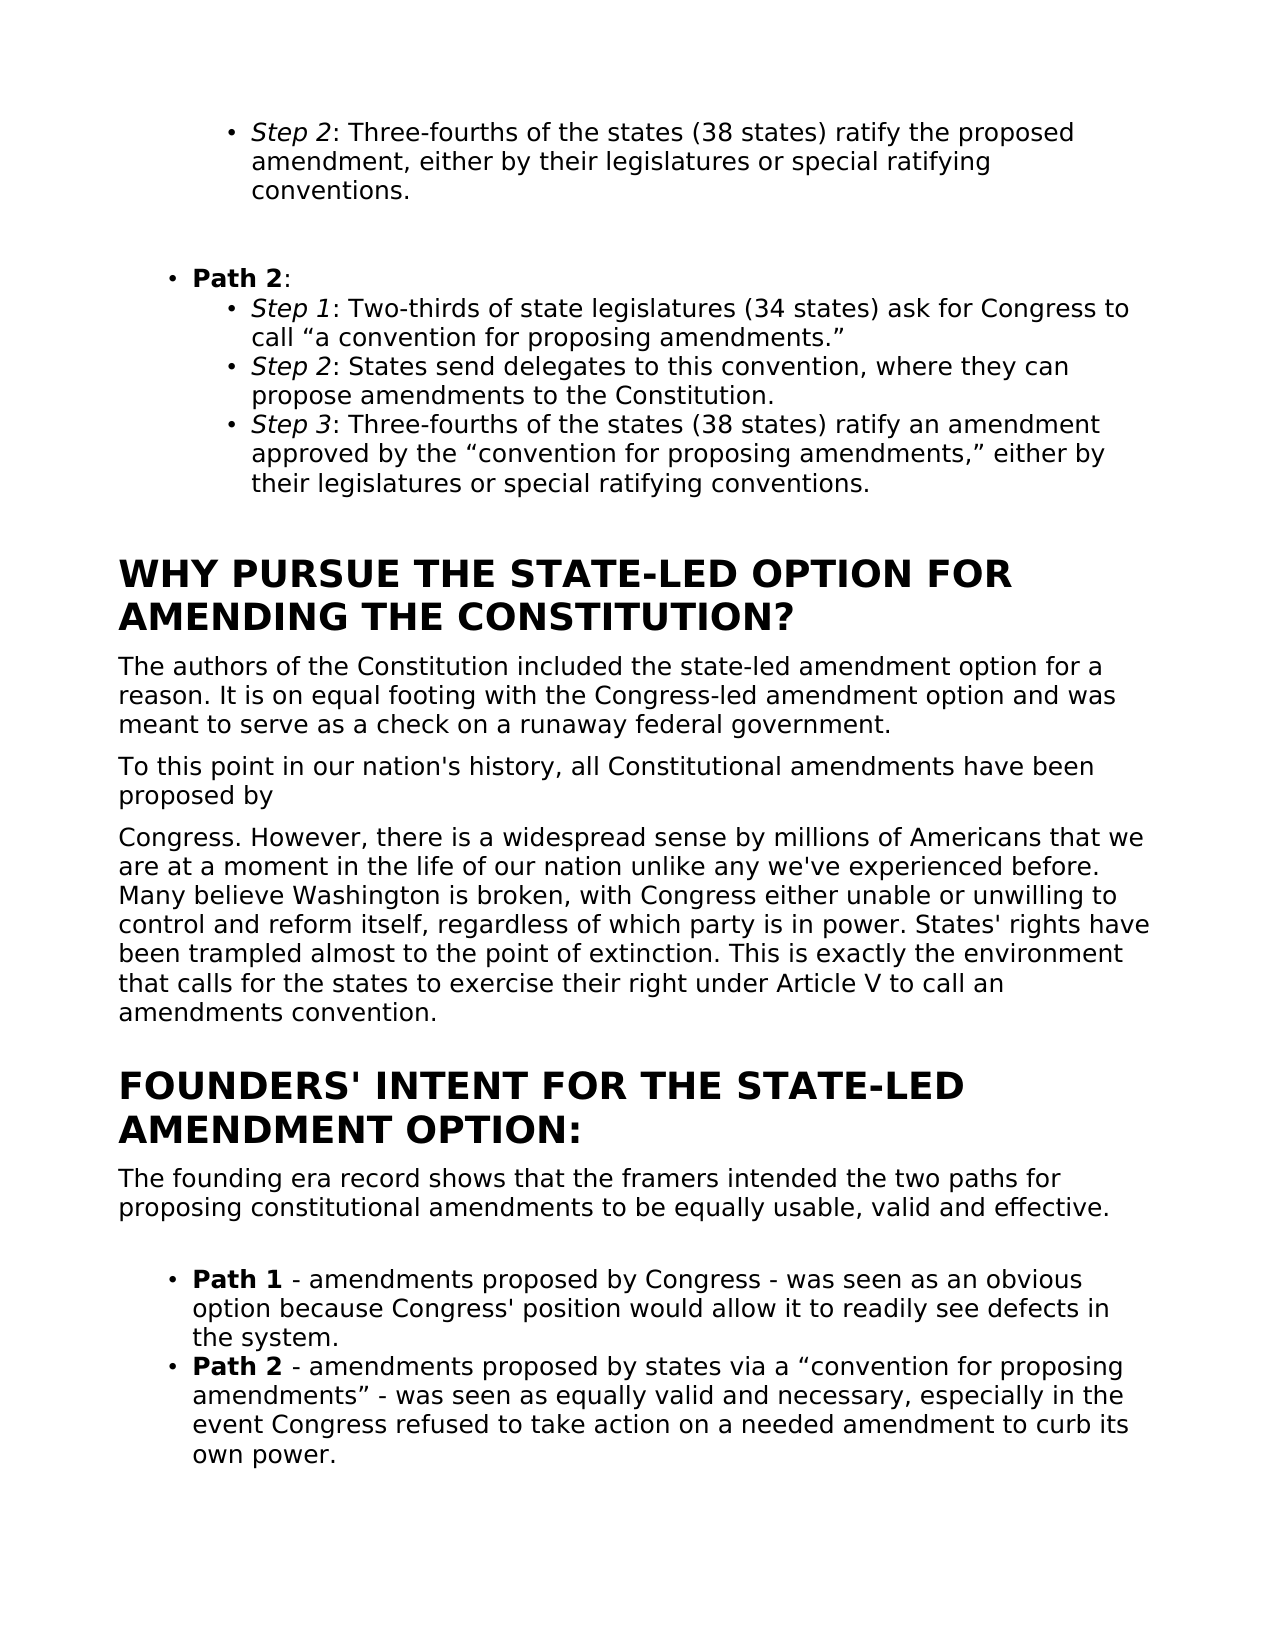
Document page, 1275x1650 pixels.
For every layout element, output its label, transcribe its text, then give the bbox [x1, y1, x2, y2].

subtitle FOUNDERS' INTENT FOR THE STATE-LED AMENDMENT OPTION: [118, 1065, 1157, 1152]
list Path 2 - amendments proposed by states via a “convention for proposing amendments” - was seen as equally valid and necessary, especially in the event Congress refused to take action on a needed amendment to curb its own power. [177, 1352, 1157, 1469]
list Path 2: [177, 264, 1157, 294]
text The authors of the Constitution included the state-led amendment option for a reason. It is on equal footing with the Congress-led amendment option and was meant to serve as a check on a runaway federal government. [118, 652, 1157, 740]
list Path 1 - amendments proposed by Congress - was seen as an obvious option because Congress' position would allow it to readily see defects in the system. [177, 1265, 1157, 1352]
text To this point in our nation's history, all Constitutional amendments have been proposed by [118, 752, 1157, 811]
list Step 1: Two-thirds of state legislatures (34 states) ask for Congress to call “a convention for proposing amendments.” [236, 294, 1157, 352]
text Congress. However, there is a widespread sense by millions of Americans that we are at a moment in the life of our nation unlike any we've experienced before. Many believe Washington is broken, with Congress either unable or unwilling to control and reform itself, regardless of which party is in power. States' rights have been trampled almost to the point of extinction. This is exactly the environment that calls for the states to exercise their right under Article V to call an amendments convention. [118, 823, 1157, 1027]
text The founding era record shows that the framers intended the two paths for proposing constitutional amendments to be equally usable, valid and effective. [118, 1164, 1157, 1223]
list Step 2: Three-fourths of the states (38 states) ratify the proposed amendment, either by their legislatures or special ratifying conventions. [236, 118, 1157, 206]
list Step 2: States send delegates to this convention, where they can propose amendments to the Constitution. [236, 352, 1157, 410]
list Step 3: Three-fourths of the states (38 states) ratify an amendment approved by the “convention for proposing amendments,” either by their legislatures or special ratifying conventions. [236, 410, 1157, 498]
subtitle WHY PURSUE THE STATE-LED OPTION FOR AMENDING THE CONSTITUTION? [118, 552, 1157, 640]
